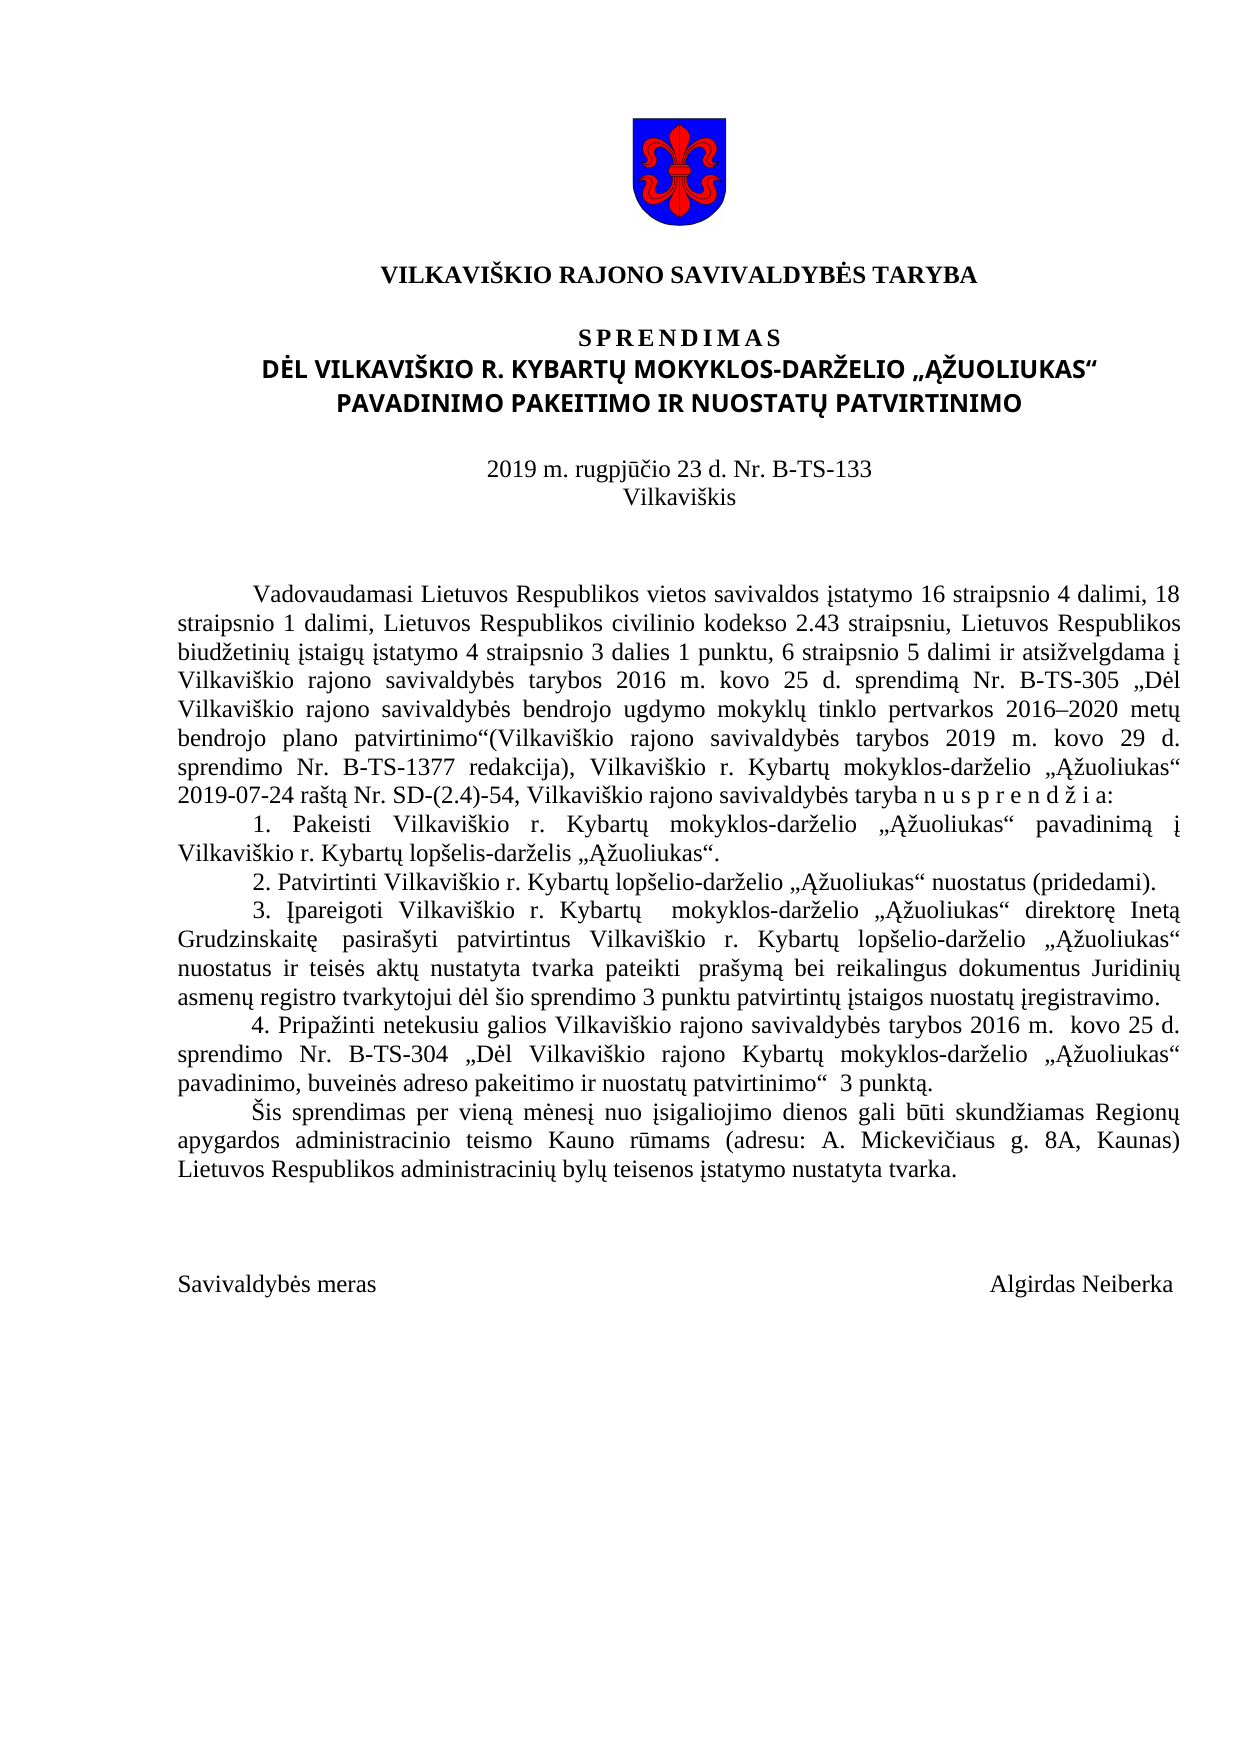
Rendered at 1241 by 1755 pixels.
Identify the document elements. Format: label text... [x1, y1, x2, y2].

text Vilkaviškis [177, 482, 1181, 511]
text Dėl vilkaviškio R. kYBARTŲ MOKYKLOS-DARŽELIO „ĄŽUOLIUKAS“ pavadinimo pakeitimo ir nuostatų PATVIRTINIMO [177, 352, 1181, 420]
text 4. Pripažinti netekusiu galios Vilkaviškio rajono savivaldybės tarybos 2016 m. kovo 25 d. sprendimo Nr. B-TS-304 „Dėl Vilkaviškio rajono Kybartų mokyklos-darželio „Ąžuoliukas“ pavadinimo, buveinės adreso pakeitimo ir nuostatų patvirtinimo“ 3 punktą. [177, 1011, 1181, 1097]
text Savivaldybės meras Algirdas Neiberka [177, 1269, 1181, 1298]
text 1. Pakeisti Vilkaviškio r. Kybartų mokyklos-darželio „Ąžuoliukas“ pavadinimą į Vilkaviškio r. Kybartų lopšelis-darželis „Ąžuoliukas“. [177, 809, 1181, 867]
text Vadovaudamasi Lietuvos Respublikos vietos savivaldos įstatymo 16 straipsnio 4 dalimi, 18 straipsnio 1 dalimi, Lietuvos Respublikos civilinio kodekso 2.43 straipsniu, Lietuvos Respublikos biudžetinių įstaigų įstatymo 4 straipsnio 3 dalies 1 punktu, 6 straipsnio 5 dalimi ir atsižvelgdama į Vilkaviškio rajono savivaldybės tarybos 2016 m. kovo 25 d. sprendimą Nr. B-TS-305 „Dėl Vilkaviškio rajono savivaldybės bendrojo ugdymo mokyklų tinklo pertvarkos 2016–2020 metų bendrojo plano patvirtinimo“(Vilkaviškio rajono savivaldybės tarybos 2019 m. kovo 29 d. sprendimo Nr. B-TS-1377 redakcija), Vilkaviškio r. Kybartų mokyklos-darželio „Ąžuoliukas“ 2019-07-24 raštą Nr. SD-(2.4)-54, Vilkaviškio rajono savivaldybės taryba n u s p r e n d ž i a: [177, 579, 1181, 809]
text 2. Patvirtinti Vilkaviškio r. Kybartų lopšelio-darželio „Ąžuoliukas“ nuostatus (pridedami). [177, 867, 1181, 896]
text Šis sprendimas per vieną mėnesį nuo įsigaliojimo dienos gali būti skundžiamas Regionų apygardos administracinio teismo Kauno rūmams (adresu: A. Mickevičiaus g. 8A, Kaunas) Lietuvos Respublikos administracinių bylų teisenos įstatymo nustatyta tvarka. [177, 1097, 1181, 1183]
text 3. Įpareigoti Vilkaviškio r. Kybartų mokyklos-darželio „Ąžuoliukas“ direktorę Inetą Grudzinskaitę pasirašyti patvirtintus Vilkaviškio r. Kybartų lopšelio-darželio „Ąžuoliukas“ nuostatus ir teisės aktų nustatyta tvarka pateikti prašymą bei reikalingus dokumentus Juridinių asmenų registro tvarkytojui dėl šio sprendimo 3 punktu patvirtintų įstaigos nuostatų įregistravimo. [177, 896, 1181, 1011]
text 2019 m. rugpjūčio 23 d. Nr. B-TS-133 [177, 454, 1181, 482]
text VILKAVIŠKIO RAJONO SAVIVALDYBĖS TARYBA [177, 260, 1181, 289]
text SpREndimas [177, 323, 1181, 352]
